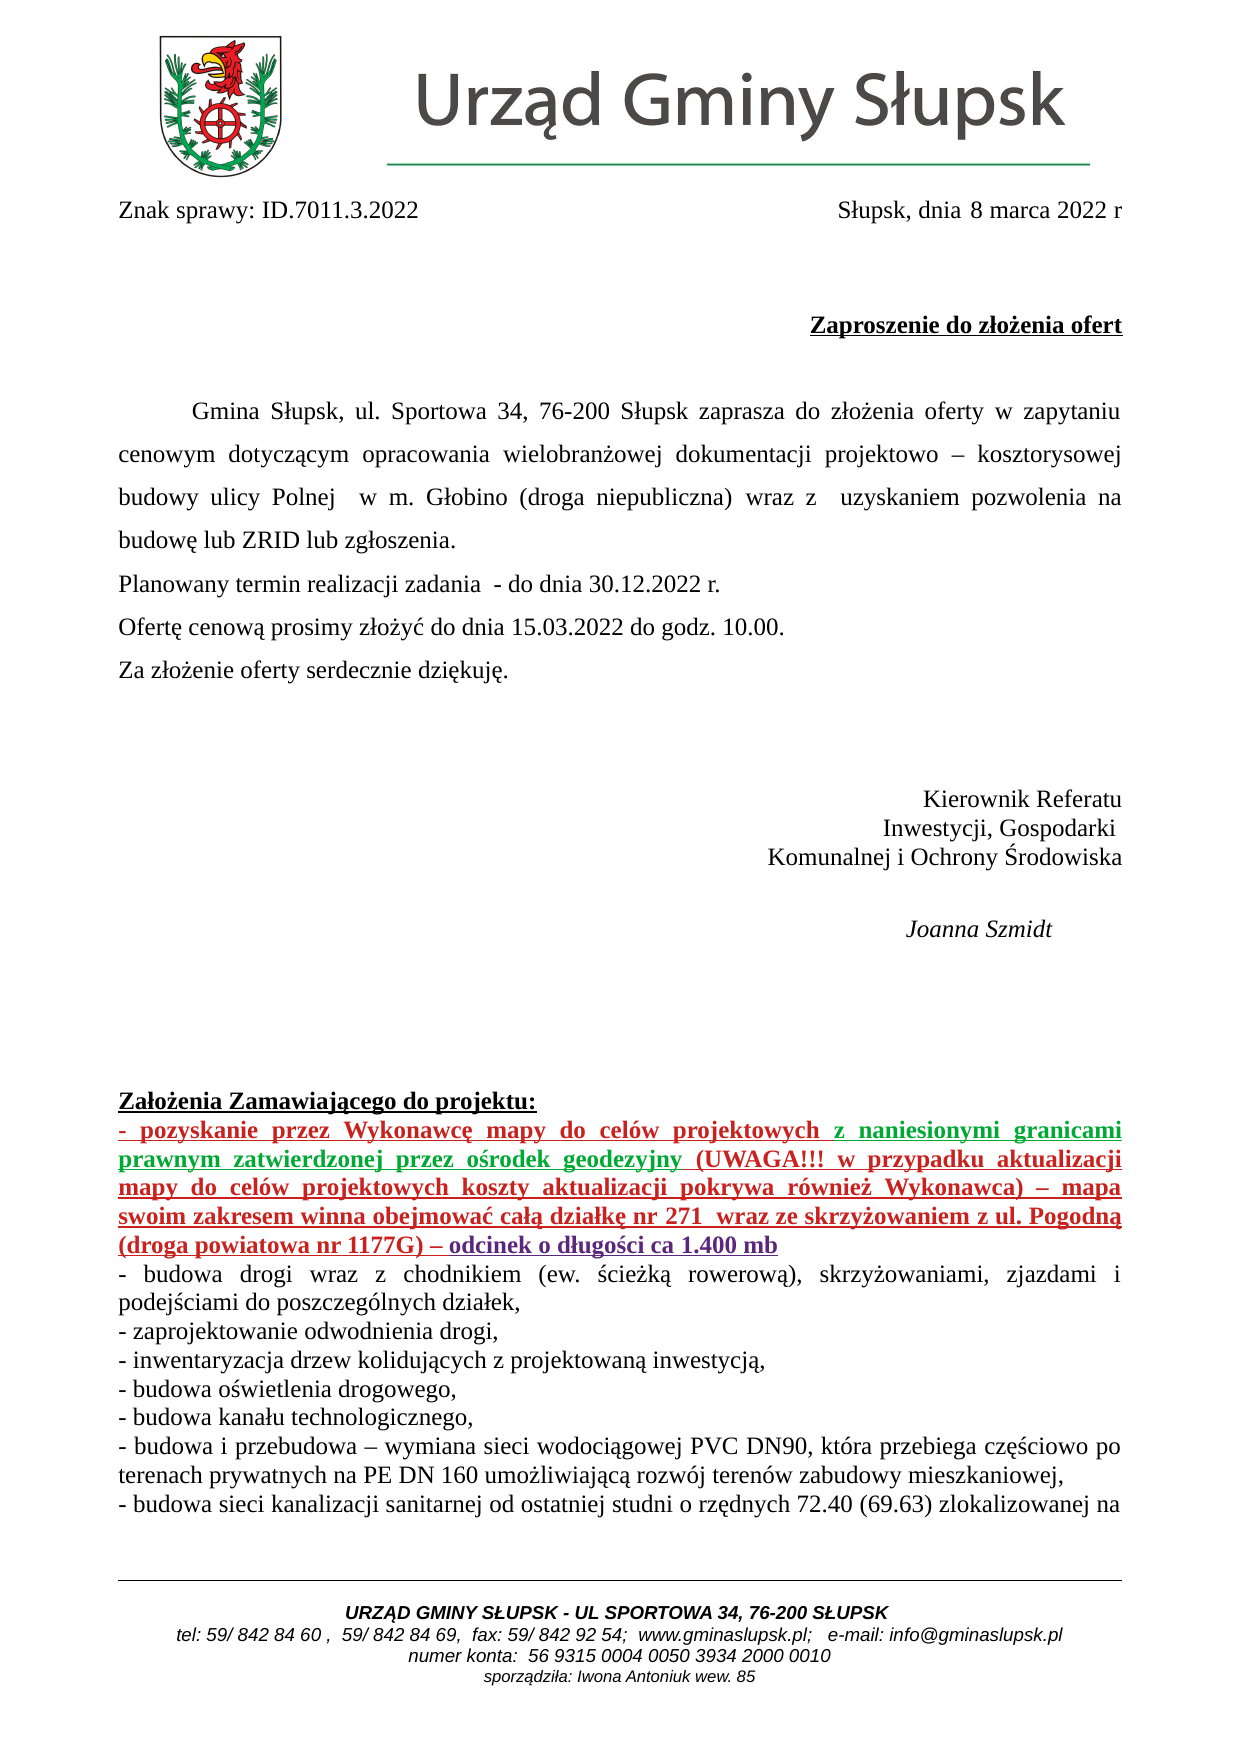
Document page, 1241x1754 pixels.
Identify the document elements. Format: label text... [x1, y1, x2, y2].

text - budowa sieci kanalizacji sanitarnej od ostatniej studni o rzędnych 72.40 (69.63) zlokalizowanej na [118, 1489, 1122, 1517]
text Znak sprawy: ID.7011.3.2022 Słupsk, dnia 8 marca 2022 r [118, 195, 1122, 252]
text Joanna Szmidt [118, 914, 1122, 942]
text Gmina Słupsk, ul. Sportowa 34, 76-200 Słupsk zaprasza do złożenia oferty w zapytaniu cenowym dotyczącym opracowania wielobranżowej dokumentacji projektowo – kosztorysowej budowy ulicy Polnej w m. Głobino (droga niepubliczna) wraz z uzyskaniem pozwolenia na budowę lub ZRID lub zgłoszenia. [118, 396, 1122, 554]
text mapy do celów projektowych koszty aktualizacji pokrywa również Wykonawca) – mapa [118, 1170, 1122, 1197]
text swoim zakresem winna obejmować całą działkę nr 271 wraz ze skrzyżowaniem z ul. Pogodną [118, 1199, 1122, 1226]
text - pozyskanie przez Wykonawcę mapy do celów projektowych z naniesionymi granicami [118, 1115, 1122, 1140]
text Założenia Zamawiającego do projektu: [118, 1086, 1122, 1115]
text Komunalnej i Ochrony Środowiska [118, 842, 1122, 871]
picture [382, 41, 1091, 172]
text Zaproszenie do złożenia ofert [118, 310, 1122, 339]
text Ofertę cenową prosimy złożyć do dnia 15.03.2022 do godz. 10.00. [118, 612, 1122, 641]
text Za złożenie oferty serdecznie dziękuję. [118, 655, 1122, 684]
text (droga powiatowa nr 1177G) – odcinek o długości ca 1.400 mb [118, 1228, 1122, 1259]
picture [150, 35, 287, 178]
text - budowa kanału technologicznego, [118, 1402, 1122, 1431]
text - budowa drogi wraz z chodnikiem (ew. ścieżką rowerową), skrzyżowaniami, zjazdami i podejściami do poszczególnych działek, [118, 1259, 1122, 1316]
text - budowa oświetlenia drogowego, [118, 1374, 1122, 1402]
text - inwentaryzacja drzew kolidujących z projektowaną inwestycją, [118, 1345, 1122, 1374]
text - zaprojektowanie odwodnienia drogi, [118, 1316, 1122, 1345]
text prawnym zatwierdzonej przez ośrodek geodezyjny (UWAGA!!! w przypadku aktualizacji [118, 1141, 1122, 1169]
text Kierownik Referatu Inwestycji, Gospodarki [118, 784, 1122, 842]
text - budowa i przebudowa – wymiana sieci wodociągowej PVC DN90, która przebiega częściowo po terenach prywatnych na PE DN 160 umożliwiającą rozwój terenów zabudowy mieszkaniowej, [118, 1431, 1122, 1489]
text Planowany termin realizacji zadania - do dnia 30.12.2022 r. [118, 569, 1122, 597]
